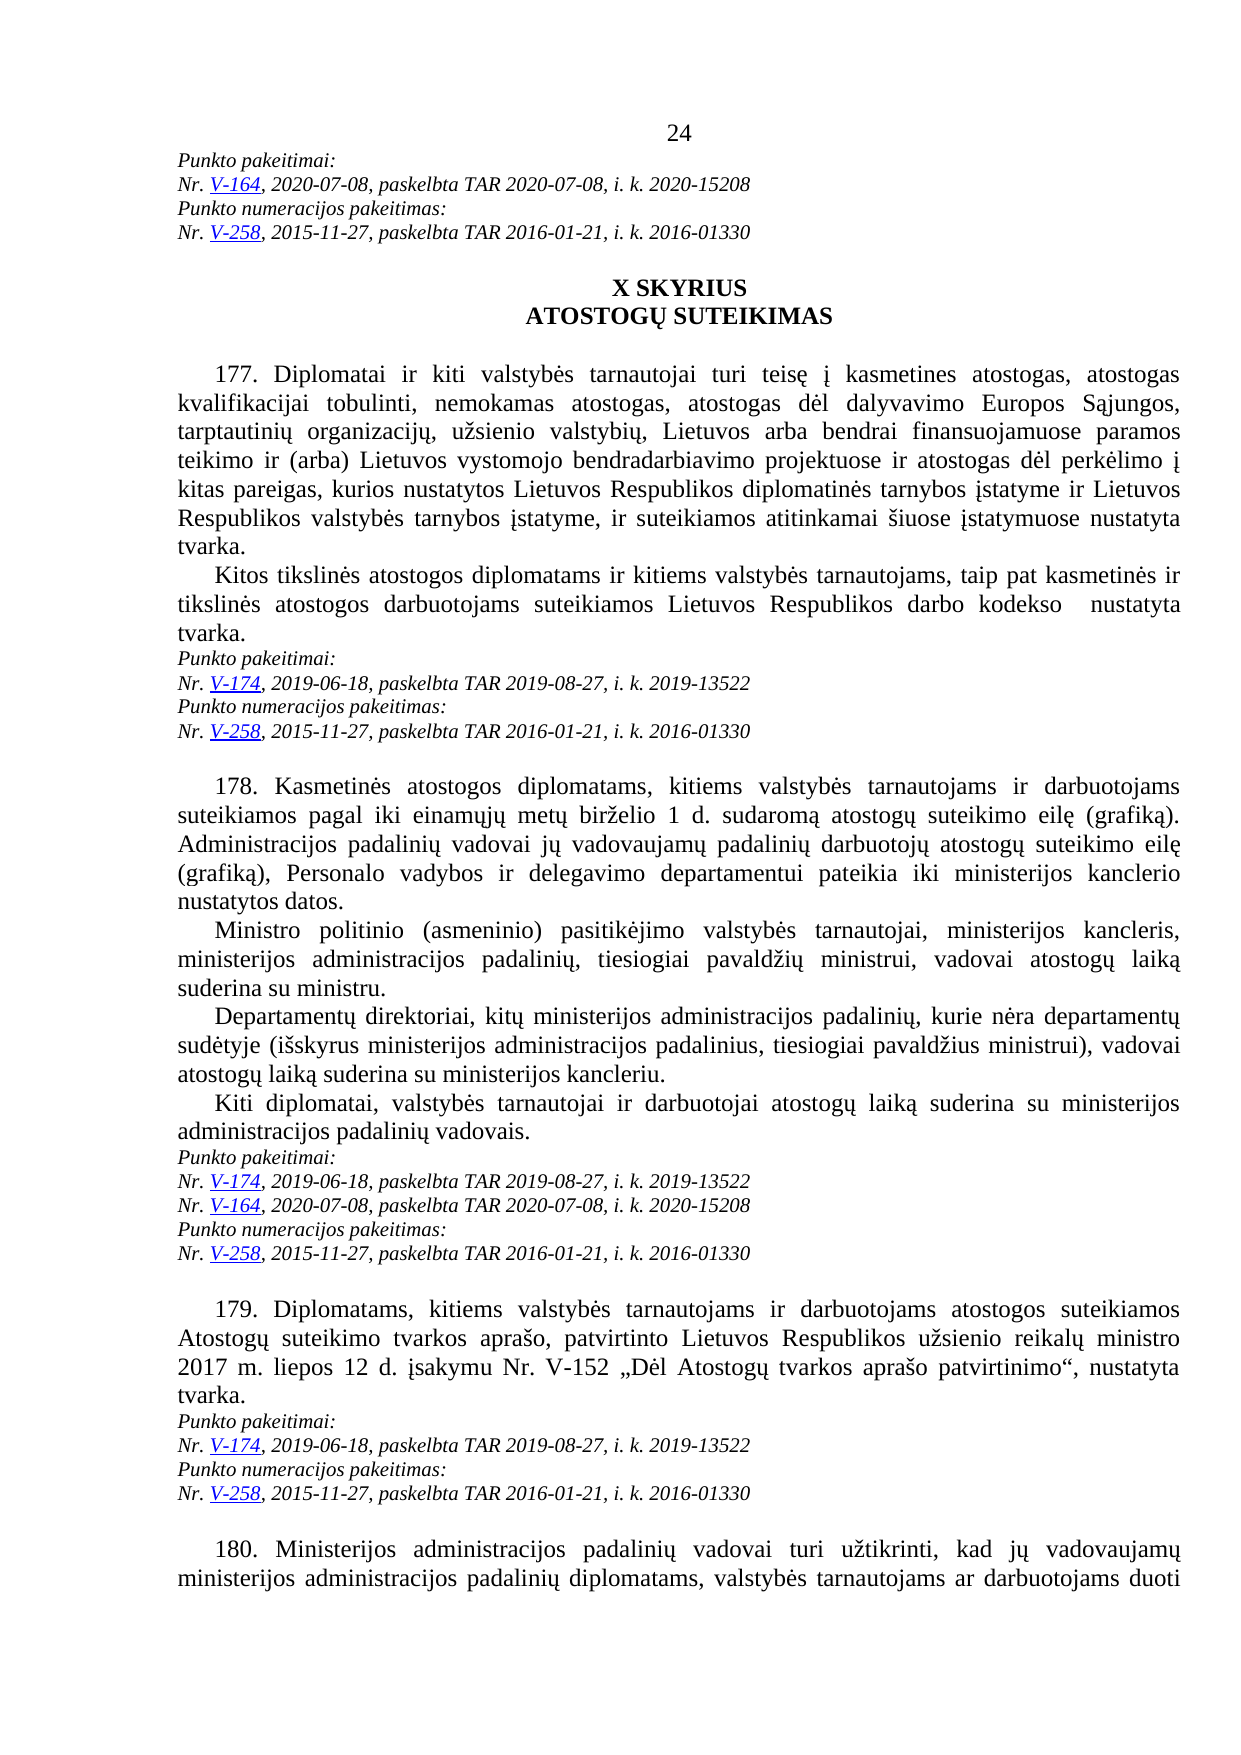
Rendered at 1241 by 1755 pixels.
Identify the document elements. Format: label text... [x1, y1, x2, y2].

text Punkto numeracijos pakeitimas: [177, 694, 1181, 718]
text Nr. V-164, 2020-07-08, paskelbta TAR 2020-07-08, i. k. 2020-15208 [177, 172, 1181, 196]
text Punkto numeracijos pakeitimas: [177, 1457, 1181, 1481]
text Kiti diplomatai, valstybės tarnautojai ir darbuotojai atostogų laiką suderina su ministerijos administracijos padalinių vadovais. [177, 1088, 1181, 1145]
text 179. Diplomatams, kitiems valstybės tarnautojams ir darbuotojams atostogos suteikiamos Atostogų suteikimo tvarkos aprašo, patvirtinto Lietuvos Respublikos užsienio reikalų ministro 2017 m. liepos 12 d. įsakymu Nr. V-152 „Dėl Atostogų tvarkos aprašo patvirtinimo“, nustatyta tvarka. [177, 1294, 1181, 1409]
text Nr. V-164, 2020-07-08, paskelbta TAR 2020-07-08, i. k. 2020-15208 [177, 1193, 1181, 1217]
text Punkto numeracijos pakeitimas: [177, 1217, 1181, 1241]
text Nr. V-258, 2015-11-27, paskelbta TAR 2016-01-21, i. k. 2016-01330 [177, 1241, 1181, 1265]
text Departamentų direktoriai, kitų ministerijos administracijos padalinių, kurie nėra departamentų sudėtyje (išskyrus ministerijos administracijos padalinius, tiesiogiai pavaldžius ministrui), vadovai atostogų laiką suderina su ministerijos kancleriu. [177, 1001, 1181, 1088]
text Ministro politinio (asmeninio) pasitikėjimo valstybės tarnautojai, ministerijos kancleris, ministerijos administracijos padalinių, tiesiogiai pavaldžių ministrui, vadovai atostogų laiką suderina su ministru. [177, 915, 1181, 1001]
text Nr. V-258, 2015-11-27, paskelbta TAR 2016-01-21, i. k. 2016-01330 [177, 1481, 1181, 1505]
text Punkto pakeitimai: [177, 148, 1181, 172]
text 178. Kasmetinės atostogos diplomatams, kitiems valstybės tarnautojams ir darbuotojams suteikiamos pagal iki einamųjų metų birželio 1 d. sudaromą atostogų suteikimo eilę (grafiką). Administracijos padalinių vadovai jų vadovaujamų padalinių darbuotojų atostogų suteikimo eilę (grafiką), Personalo vadybos ir delegavimo departamentui pateikia iki ministerijos kanclerio nustatytos datos. [177, 771, 1181, 915]
text Nr. V-174, 2019-06-18, paskelbta TAR 2019-08-27, i. k. 2019-13522 [177, 1169, 1181, 1193]
text Nr. V-258, 2015-11-27, paskelbta TAR 2016-01-21, i. k. 2016-01330 [177, 220, 1181, 244]
text Punkto pakeitimai: [177, 1145, 1181, 1169]
text Nr. V-174, 2019-06-18, paskelbta TAR 2019-08-27, i. k. 2019-13522 [177, 670, 1181, 694]
text Nr. V-174, 2019-06-18, paskelbta TAR 2019-08-27, i. k. 2019-13522 [177, 1433, 1181, 1457]
text Kitos tikslinės atostogos diplomatams ir kitiems valstybės tarnautojams, taip pat kasmetinės ir tikslinės atostogos darbuotojams suteikiamos Lietuvos Respublikos darbo kodekso nustatyta tvarka. [177, 560, 1181, 646]
text 180. Ministerijos administracijos padalinių vadovai turi užtikrinti, kad jų vadovaujamų ministerijos administracijos padalinių diplomatams, valstybės tarnautojams ar darbuotojams duoti [177, 1534, 1181, 1592]
text ATOSTOGŲ SUTEIKIMAS [177, 301, 1181, 330]
text Punkto pakeitimai: [177, 646, 1181, 670]
text 177. Diplomatai ir kiti valstybės tarnautojai turi teisę į kasmetines atostogas, atostogas kvalifikacijai tobulinti, nemokamas atostogas, atostogas dėl dalyvavimo Europos Sąjungos, tarptautinių organizacijų, užsienio valstybių, Lietuvos arba bendrai finansuojamuose paramos teikimo ir (arba) Lietuvos vystomojo bendradarbiavimo projektuose ir atostogas dėl perkėlimo į kitas pareigas, kurios nustatytos Lietuvos Respublikos diplomatinės tarnybos įstatyme ir Lietuvos Respublikos valstybės tarnybos įstatyme, ir suteikiamos atitinkamai šiuose įstatymuose nustatyta tvarka. [177, 359, 1181, 560]
text Punkto numeracijos pakeitimas: [177, 196, 1181, 220]
text X SKYRIUS [177, 273, 1181, 301]
text Nr. V-258, 2015-11-27, paskelbta TAR 2016-01-21, i. k. 2016-01330 [177, 718, 1181, 743]
text Punkto pakeitimai: [177, 1409, 1181, 1433]
